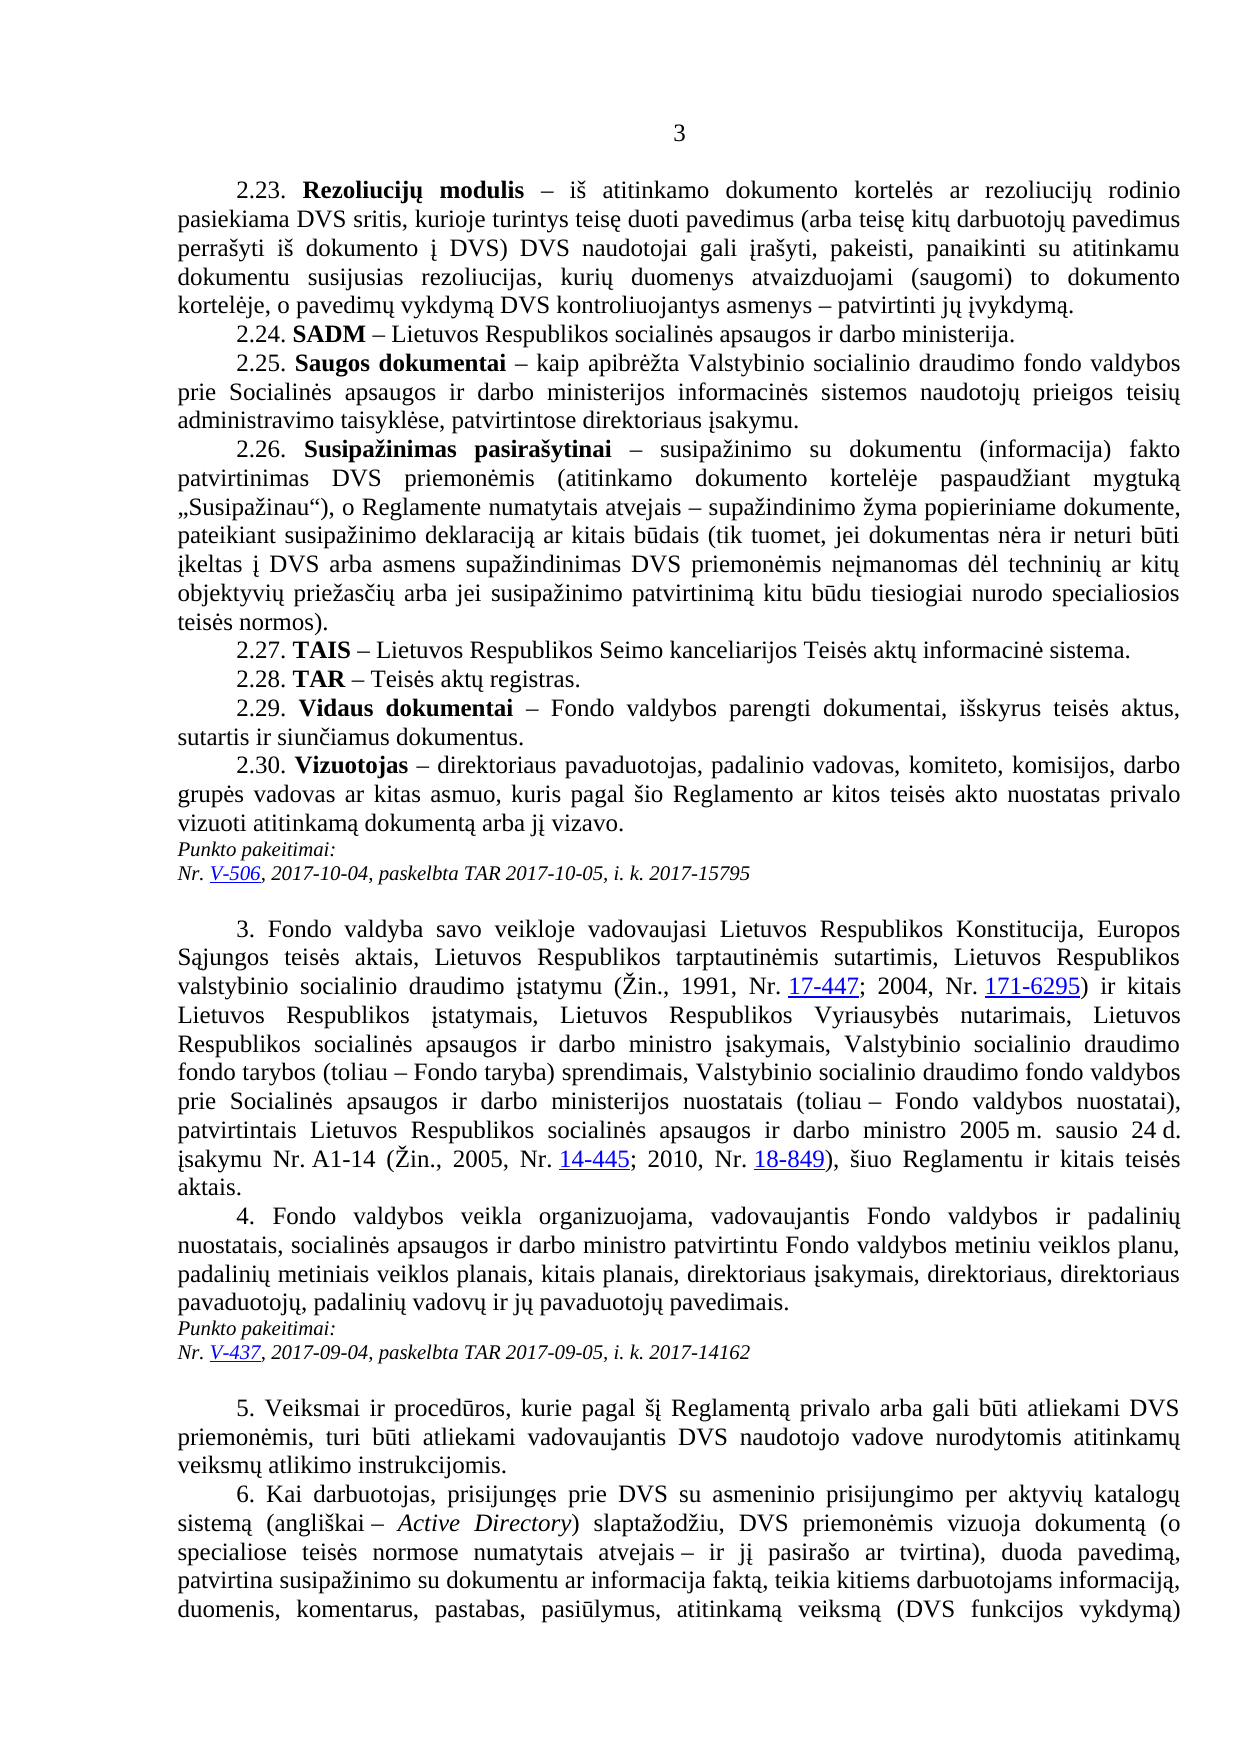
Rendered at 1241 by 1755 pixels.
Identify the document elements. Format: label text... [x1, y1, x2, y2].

text 2.27. TAIS – Lietuvos Respublikos Seimo kanceliarijos Teisės aktų informacinė sistema. [177, 636, 1181, 664]
text 2.29. Vidaus dokumentai – Fondo valdybos parengti dokumentai, išskyrus teisės aktus, sutartis ir siunčiamus dokumentus. [177, 693, 1181, 751]
text 5. Veiksmai ir procedūros, kurie pagal šį Reglamentą privalo arba gali būti atliekami DVS priemonėmis, turi būti atliekami vadovaujantis DVS naudotojo vadove nurodytomis atitinkamų veiksmų atlikimo instrukcijomis. [177, 1393, 1181, 1479]
text 2.25. Saugos dokumentai – kaip apibrėžta Valstybinio socialinio draudimo fondo valdybos prie Socialinės apsaugos ir darbo ministerijos informacinės sistemos naudotojų prieigos teisių administravimo taisyklėse, patvirtintose direktoriaus įsakymu. [177, 348, 1181, 434]
text 2.23. Rezoliucijų modulis – iš atitinkamo dokumento kortelės ar rezoliucijų rodinio pasiekiama DVS sritis, kurioje turintys teisę duoti pavedimus (arba teisę kitų darbuotojų pavedimus perrašyti iš dokumento į DVS) DVS naudotojai gali įrašyti, pakeisti, panaikinti su atitinkamu dokumentu susijusias rezoliucijas, kurių duomenys atvaizduojami (saugomi) to dokumento kortelėje, o pavedimų vykdymą DVS kontroliuojantys asmenys – patvirtinti jų įvykdymą. [177, 176, 1181, 319]
text Nr. V-506, 2017-10-04, paskelbta TAR 2017-10-05, i. k. 2017-15795 [177, 861, 1181, 885]
text 2.30. Vizuotojas – direktoriaus pavaduotojas, padalinio vadovas, komiteto, komisijos, darbo grupės vadovas ar kitas asmuo, kuris pagal šio Reglamento ar kitos teisės akto nuostatas privalo vizuoti atitinkamą dokumentą arba jį vizavo. [177, 751, 1181, 837]
text 6. Kai darbuotojas, prisijungęs prie DVS su asmeninio prisijungimo per aktyvių katalogų sistemą (angliškai – Active Directory) slaptažodžiu, DVS priemonėmis vizuoja dokumentą (o specialiose teisės normose numatytais atvejais – ir jį pasirašo ar tvirtina), duoda pavedimą, patvirtina susipažinimo su dokumentu ar informacija faktą, teikia kitiems darbuotojams informaciją, duomenis, komentarus, pastabas, pasiūlymus, atitinkamą veiksmą (DVS funkcijos vykdymą) [177, 1479, 1181, 1623]
text 2.26. Susipažinimas pasirašytinai – susipažinimo su dokumentu (informacija) fakto patvirtinimas DVS priemonėmis (atitinkamo dokumento kortelėje paspaudžiant mygtuką „Susipažinau“), o Reglamente numatytais atvejais – supažindinimo žyma popieriniame dokumente, pateikiant susipažinimo deklaraciją ar kitais būdais (tik tuomet, jei dokumentas nėra ir neturi būti įkeltas į DVS arba asmens supažindinimas DVS priemonėmis neįmanomas dėl techninių ar kitų objektyvių priežasčių arba jei susipažinimo patvirtinimą kitu būdu tiesiogiai nurodo specialiosios teisės normos). [177, 434, 1181, 636]
text 2.28. TAR – Teisės aktų registras. [177, 664, 1181, 693]
text 2.24. SADM – Lietuvos Respublikos socialinės apsaugos ir darbo ministerija. [177, 319, 1181, 348]
text Punkto pakeitimai: [177, 837, 1181, 861]
text Nr. V-437, 2017-09-04, paskelbta TAR 2017-09-05, i. k. 2017-14162 [177, 1340, 1181, 1364]
text Punkto pakeitimai: [177, 1316, 1181, 1340]
text 4. Fondo valdybos veikla organizuojama, vadovaujantis Fondo valdybos ir padalinių nuostatais, socialinės apsaugos ir darbo ministro patvirtintu Fondo valdybos metiniu veiklos planu, padalinių metiniais veiklos planais, kitais planais, direktoriaus įsakymais, direktoriaus, direktoriaus pavaduotojų, padalinių vadovų ir jų pavaduotojų pavedimais. [177, 1201, 1181, 1316]
text 3. Fondo valdyba savo veikloje vadovaujasi Lietuvos Respublikos Konstitucija, Europos Sąjungos teisės aktais, Lietuvos Respublikos tarptautinėmis sutartimis, Lietuvos Respublikos valstybinio socialinio draudimo įstatymu (Žin., 1991, Nr. 17-447; 2004, Nr. 171-6295) ir kitais Lietuvos Respublikos įstatymais, Lietuvos Respublikos Vyriausybės nutarimais, Lietuvos Respublikos socialinės apsaugos ir darbo ministro įsakymais, Valstybinio socialinio draudimo fondo tarybos (toliau – Fondo taryba) sprendimais, Valstybinio socialinio draudimo fondo valdybos prie Socialinės apsaugos ir darbo ministerijos nuostatais (toliau – Fondo valdybos nuostatai), patvirtintais Lietuvos Respublikos socialinės apsaugos ir darbo ministro 2005 m. sausio 24 d. įsakymu Nr. A1-14 (Žin., 2005, Nr. 14-445; 2010, Nr. 18-849), šiuo Reglamentu ir kitais teisės aktais. [177, 914, 1181, 1201]
